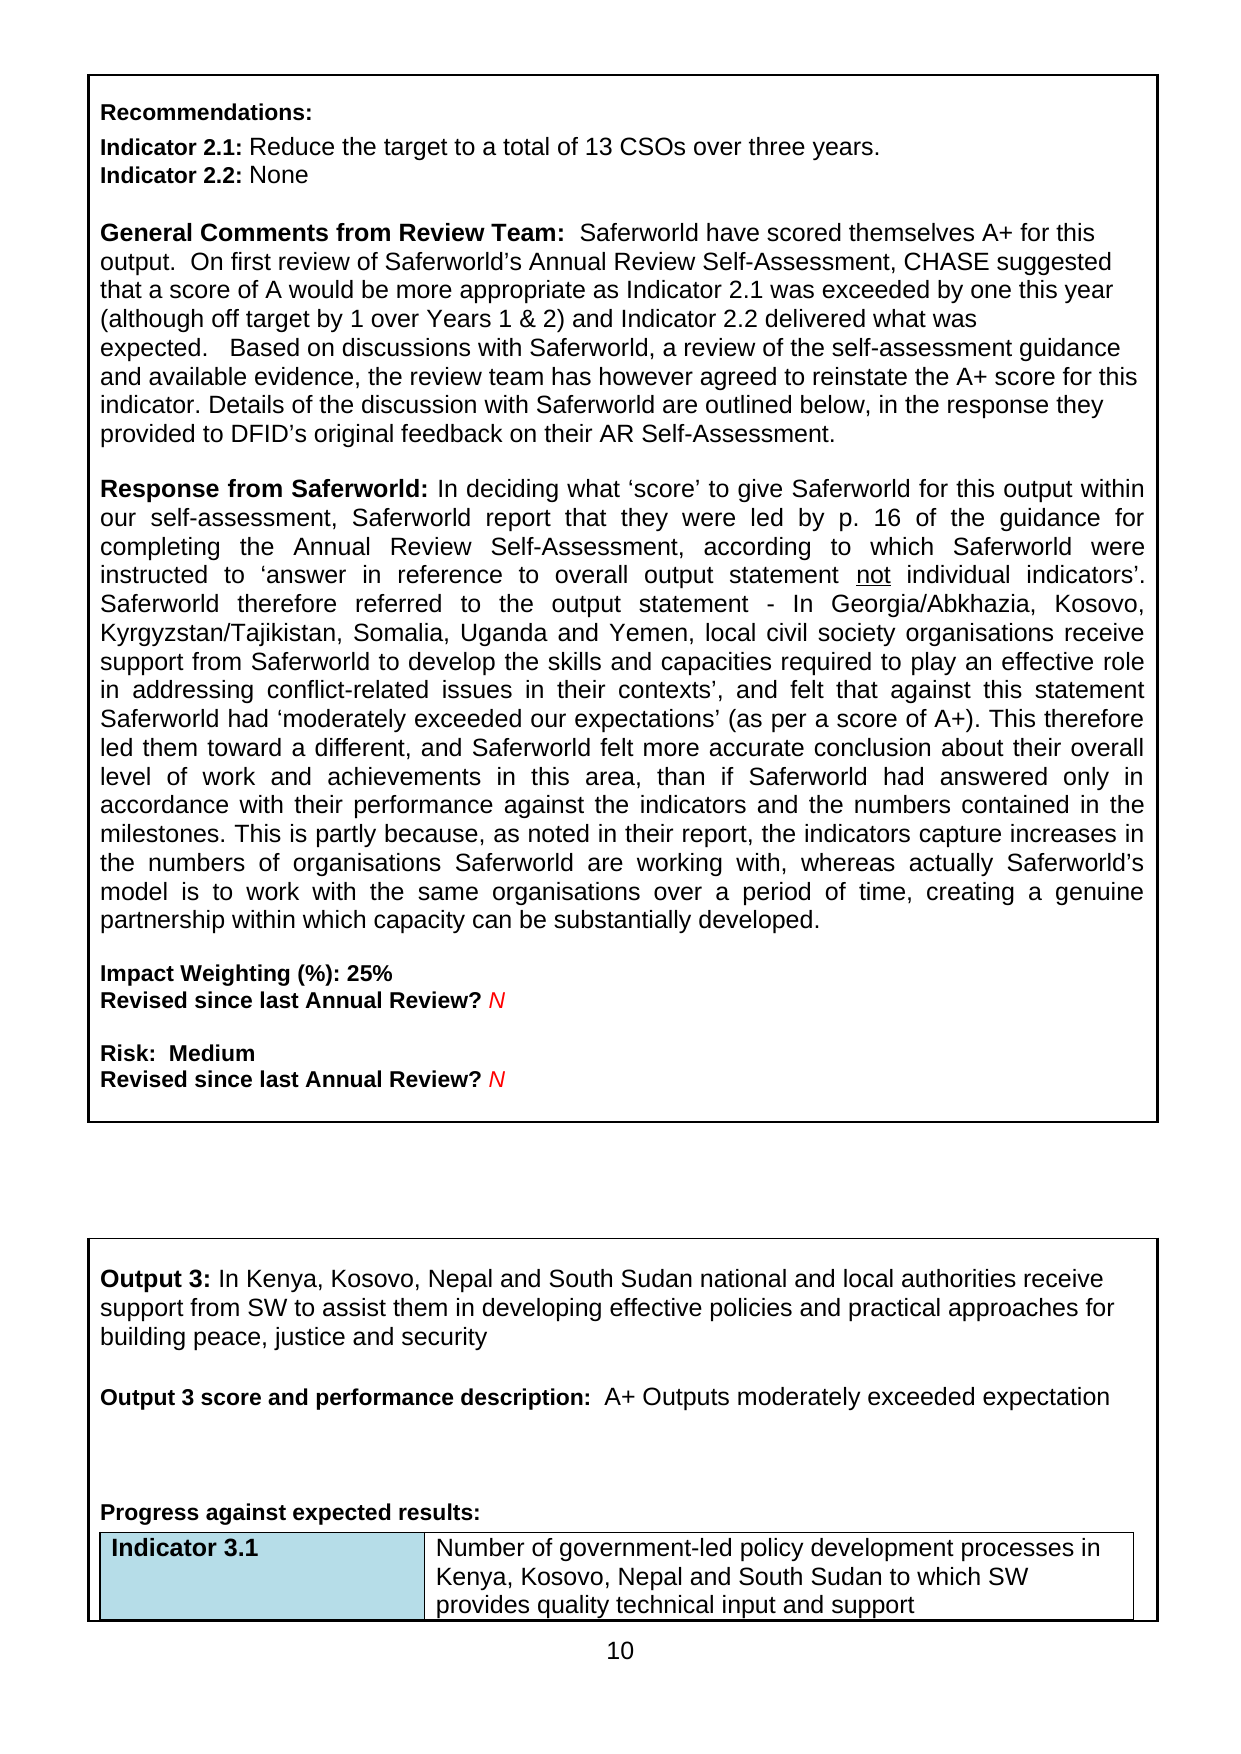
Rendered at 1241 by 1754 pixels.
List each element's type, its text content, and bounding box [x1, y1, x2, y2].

table_cell Output 3 score and performance description: A+ Outputs moderately exceeded expectation [90, 1357, 1156, 1474]
table_cell Progress against expected results: Narrative on progress: Saferworld reported that it supports the development of policies related to peace and conflict prevention in a variety of ways: Promoting a consultative approach to policy development, within which the needs and views of civil society and the public are sought out and represented; Supporting the capacity of local civil society to engage in and influence policy processes Providing expert advice on the technical content of policies Drawing on experience of supporting similar processes in other countries, taking into account varieties in context, need and capacity Inputting experience of working at the local and community level; providing information on the situation at ground level and recommendations on appropriate models and approaches Publishing recommendations and policy briefs In this period, Saferworld has supported 8 policy development processes. Kenya Saferworld supported the Independent Electoral and Boundaries Commission IEBC and the National Police Service (NPS) to develop a draft framework for coordinating election security arrangements, draft training content on election laws, and a draft election laws handbook for security agents. These are currently in use to train the police. Saferworld provided technical assistance to the NPS to draft a national community policing framework; the basis for a national policy on community policing. Saferworld held meetings with the NPS to identify existing gaps and opportunities, facilitated a meeting of key stakeholders at which ToRs were developed, and shared its training materials to inform new NPS materials on community policing. Saferworld and the civil society Usulama forum are supporting the review of the NPS standing orders (SSOs), seeking to harmonise them with Adminstrative Police SOs, and apply them to the National Police Reserve (community volunteers). Saferworld plans to organise consultations and provide technical expertise to the drafting process. Saferworld helped the Internal Accountability Unit to finalise documentation on police complaints mechanisms and ran sensitisation workshops for police officers. Kosovo Saferworld provided expert input to the Administrative Instruction to improve the workings of the Municipal Community Safety Councils (MCSCs). Saferworld is on the Steering Group overseeing implementation of the National Community Safety strategy. Saferworld has worked with MCSCs at the local level and used this experience to highlight current weaknesses in the practices of MCSCs but also to provide a model for how they can work effectively. Saferworld and partner FIQ advised on the content of the new National Small Arms Control and Light Weapons Control and Collection Strategy, 2013-15. Saferworld helped to design a public consultation process on the strategy. South Sudan Community Security and Small Arms Control Bureau (CSSAC Bureau): having previously provided technical input to a national policy (which was passed in this period) and legislation (which is awaiting parliamentary approval), Saferworld continued work on Regulations on Small Arms Control. Saferworld advocated the need to establish a drafting committee to prepare the Small Arms and Light Weapons (SALW) regulations, provided technical advice on the content of the regulations, and facilitated drafting sessions. Nepal Saferworld is working with the Nepal Peace Trust Fund, providing feedback on the peacebuilding potential of proposals submitted by government ministries. Saferworld’s feedback has covered issues of inclusion, gender sensitivity, conflict sensitivity and M&E. Assessment of overall progress towards indicator: Saferworld has exceeded the three year target. While some processes have stalled, Saferworld’s work has been particularly significant in Kenya in this period, linked to elections and ongoing police reform. Narrative on progress: Saferworld report that it has advised a total of 8 institutions on participatory approaches; 4 of them (local government in Kenya, the CCSSAC Bureau, the MCSCs and the Village Development Committees (VDCs) are additional institutions. Kenya Saferworld and partners promoted enhanced co-operation between the NPS, local government and communities, in six counties at risk of election-related violence and provided small grants and technical advice for ‘rapid responses initiatives’ through which these mechanisms could react, in real time, to identified risks. This led to authorities addressing needs in a timely manner and with the active participation of civil society and community representatives. Saferworld and Usulama supported the NPS to take a more participatory approach. They have: worked with the NPS to develop a software tool through which the public can provide feedback on their performance; co-ordinated civil society monitoring of the recruitment of senior police officials; supported the formation of community-level peace and action groups; and provided training on community policing. South Sudan Saferworld’s work in Kuajok is building more co-operative and open relationships between police and communities, through supporting public participation in PCRC meetings.143,144 Saferworld’s ongoing technical support to the CSSAC Bureau has included advice on how to make the process of developing small arms legislation and regulations more participatory, encouraging the inclusion of CSO experts within the drafting process. Kosovo Saferworld’s input is strengthening the role that MCSCs in Kosovo play in developing and implementing participatory approaches to community safety. Saferworld’s technical input on the new Administrative Instruction to MCSCs, which enhances their mandate and capacity, drew on previous experience of working directly with MCSCs to develop and implement action plans with local communities. The Ministry of Internal Affairs is taking a participatory approach to developing the new Small Arms Control Strategy; Saferworld advocated the need for consulting with civil society on the content of the policy and helped design the consultation process. Nepal The direct involvement of police officials within Saferworld and partners’ community security programme is enhancing their cooperation with communities. VDCs are taking a more participatory approach by including joint police-community initiatives within their annual plans. Assessment of overall progress towards indicator: Saferworld is meeting its milestones. Recommendations: Indicator 3.1: Increase target over the three year period to 22. Indicator 3.2: None. This indicator is problematic because the milestones measure the number of ‘additional’ institutions supported each year, whereas Saferworld’s model of working is to provide ongoing support to particular institutions over a period of time. General Comments from the Review Team: Saferworld have scored themselves A+ for this output. Based on available evidence, CHASE agrees that this output should be scored A+. CHASE also agrees with Saferworld that targets for year 3 should not be revised upwards. However, DFID/CHASE should discuss how best to reflect depth of engagement in this indicator to capture the nature of long-term engagement with individual organisations. Impact Weighting (%): 20% Revised since last Annual Review? N Risk: Medium Revised since last Annual Review? N [90, 1474, 1156, 1620]
table_header Indicator 3.1 [101, 1533, 424, 1619]
table_header Output 3: In Kenya, Kosovo, Nepal and South Sudan national and local authorities receive support from SW to assist them in developing effective policies and practical approaches for building peace, justice and security [90, 1239, 1156, 1357]
table_cell Recommendations: Indicator 2.1: Reduce the target to a total of 13 CSOs over three years. Indicator 2.2: None General Comments from Review Team: Saferworld have scored themselves A+ for this output. On first review of Saferworld’s Annual Review Self-Assessment, CHASE suggested that a score of A would be more appropriate as Indicator 2.1 was exceeded by one this year (although off target by 1 over Years 1 & 2) and Indicator 2.2 delivered what was expected. Based on discussions with Saferworld, a review of the self-assessment guidance and available evidence, the review team has however agreed to reinstate the A+ score for this indicator. Details of the discussion with Saferworld are outlined below, in the response they provided to DFID’s original feedback on their AR Self-Assessment. Response from Saferworld: In deciding what ‘score’ to give Saferworld for this output within our self-assessment, Saferworld report that they were led by p. 16 of the guidance for completing the Annual Review Self-Assessment, according to which Saferworld were instructed to ‘answer in reference to overall output statement not individual indicators’. Saferworld therefore referred to the output statement - In Georgia/Abkhazia, Kosovo, Kyrgyzstan/Tajikistan, Somalia, Uganda and Yemen, local civil society organisations receive support from Saferworld to develop the skills and capacities required to play an effective role in addressing conflict-related issues in their contexts’, and felt that against this statement Saferworld had ‘moderately exceeded our expectations’ (as per a score of A+). This therefore led them toward a different, and Saferworld felt more accurate conclusion about their overall level of work and achievements in this area, than if Saferworld had answered only in accordance with their performance against the indicators and the numbers contained in the milestones. This is partly because, as noted in their report, the indicators capture increases in the numbers of organisations Saferworld are working with, whereas actually Saferworld’s model is to work with the same organisations over a period of time, creating a genuine partnership within which capacity can be substantially developed. Impact Weighting (%): 25% Revised since last Annual Review? N Risk: Medium Revised since last Annual Review? N [90, 76, 1156, 1121]
table_header Number of government-led policy development processes in Kenya, Kosovo, Nepal and South Sudan to which SW provides quality technical input and support [425, 1533, 1133, 1619]
